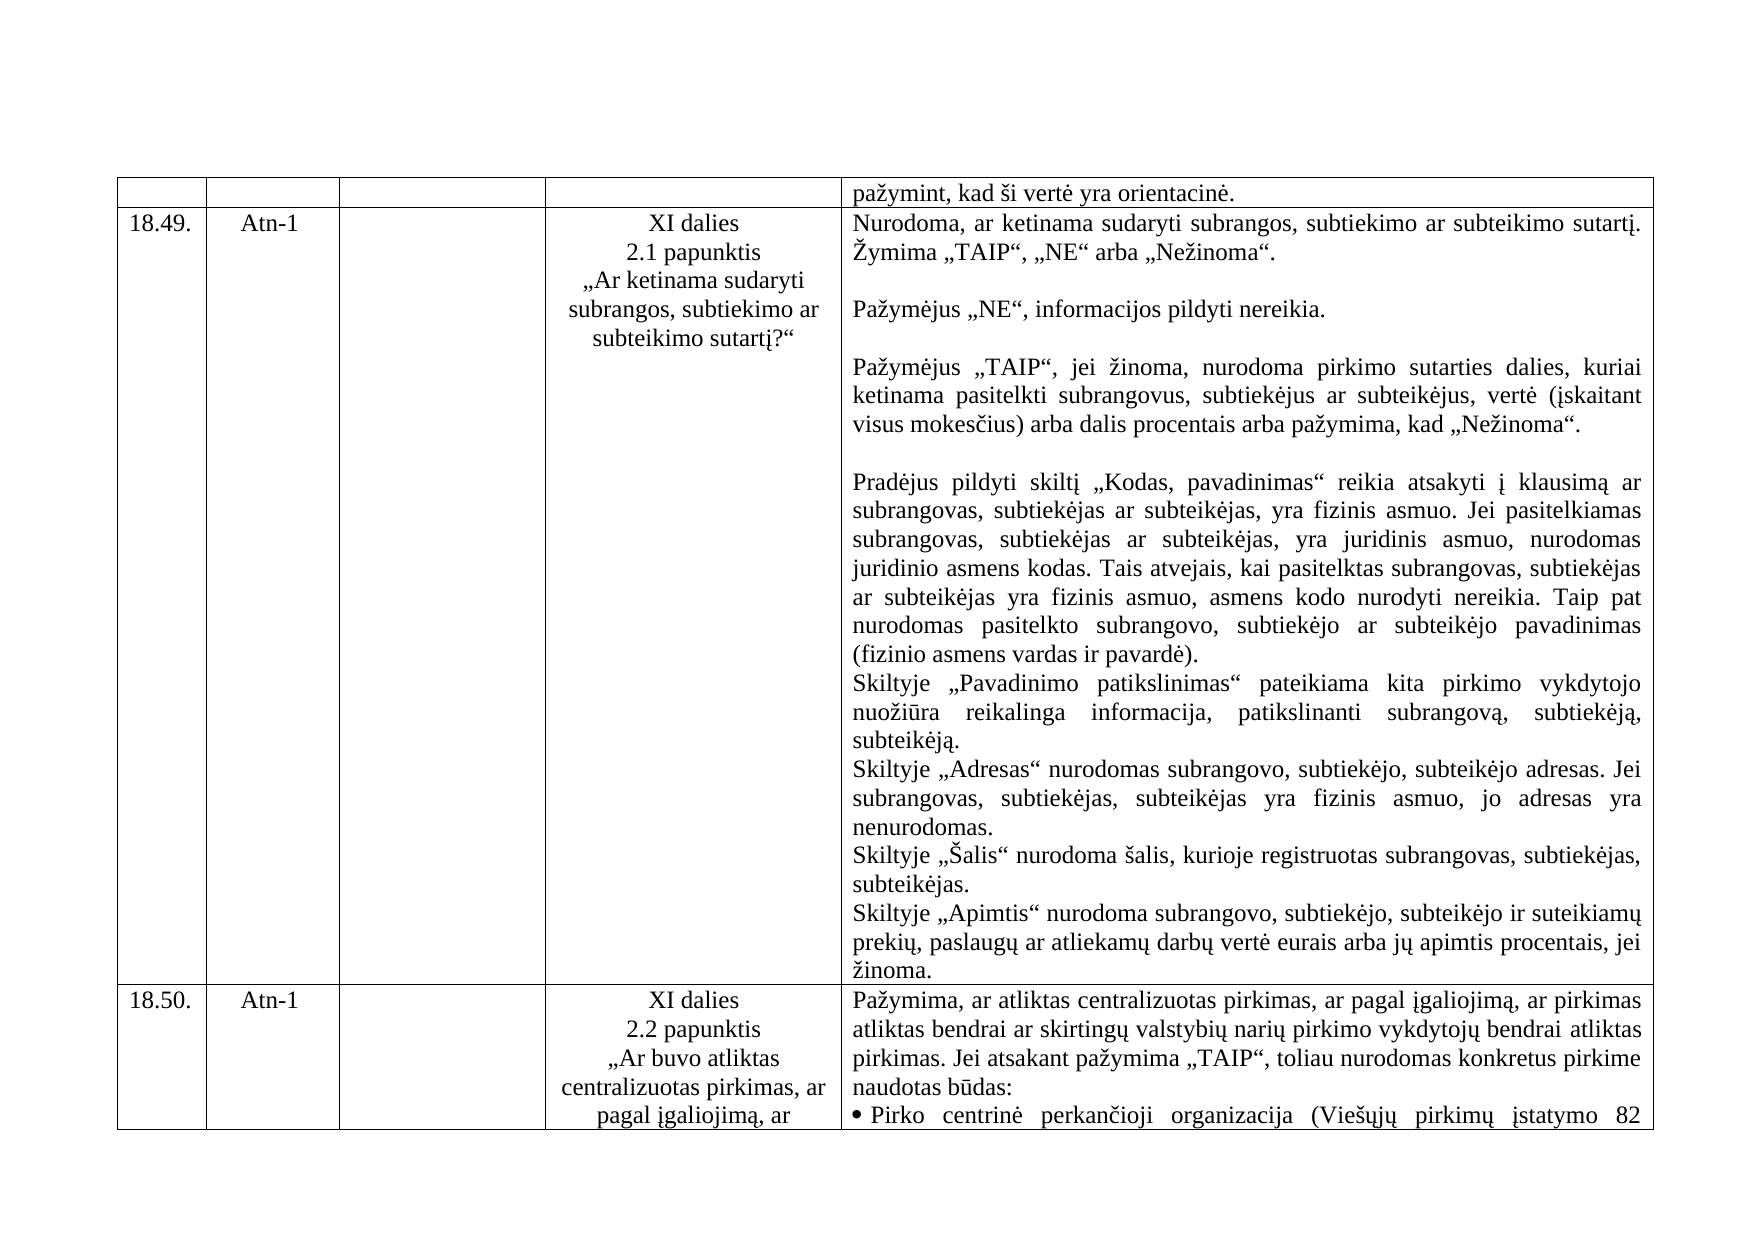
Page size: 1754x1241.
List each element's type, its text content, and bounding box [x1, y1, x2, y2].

table_cell [546, 178, 841, 207]
table_cell Nurodoma, ar ketinama sudaryti subrangos, subtiekimo ar subteikimo sutartį. Žymima „TAIP“, „NE“ arba „Nežinoma“. Pažymėjus „NE“, informacijos pildyti nereikia. Pažymėjus „TAIP“, jei žinoma, nurodoma pirkimo sutarties dalies, kuriai ketinama pasitelkti subrangovus, subtiekėjus ar subteikėjus, vertė (įskaitant visus mokesčius) arba dalis procentais arba pažymima, kad „Nežinoma“. Pradėjus pildyti skiltį „Kodas, pavadinimas“ reikia atsakyti į klausimą ar subrangovas, subtiekėjas ar subteikėjas, yra fizinis asmuo. Jei pasitelkiamas subrangovas, subtiekėjas ar subteikėjas, yra juridinis asmuo, nurodomas juridinio asmens kodas. Tais atvejais, kai pasitelktas subrangovas, subtiekėjas ar subteikėjas yra fizinis asmuo, asmens kodo nurodyti nereikia. Taip pat nurodomas pasitelkto subrangovo, subtiekėjo ar subteikėjo pavadinimas (fizinio asmens vardas ir pavardė). Skiltyje „Pavadinimo patikslinimas“ pateikiama kita pirkimo vykdytojo nuožiūra reikalinga informacija, patikslinanti subrangovą, subtiekėją, subteikėją. Skiltyje „Adresas“ nurodomas subrangovo, subtiekėjo, subteikėjo adresas. Jei subrangovas, subtiekėjas, subteikėjas yra fizinis asmuo, jo adresas yra nenurodomas. Skiltyje „Šalis“ nurodoma šalis, kurioje registruotas subrangovas, subtiekėjas, subteikėjas. Skiltyje „Apimtis“ nurodoma subrangovo, subtiekėjo, subteikėjo ir suteikiamų prekių, paslaugų ar atliekamų darbų vertė eurais arba jų apimtis procentais, jei žinoma. [842, 208, 1653, 984]
table_cell 18.50. [118, 985, 206, 1129]
table_cell [340, 208, 545, 984]
table_cell Atn-1 [207, 985, 339, 1129]
table_cell XI dalies 2.1 papunktis „Ar ketinama sudaryti subrangos, subtiekimo ar subteikimo sutartį?“ [546, 208, 841, 984]
table_cell pažymint, kad ši vertė yra orientacinė. [842, 178, 1653, 207]
table_cell 18.49. [118, 208, 206, 984]
table_cell XI dalies 2.2 papunktis „Ar buvo atliktas centralizuotas pirkimas, ar pagal įgaliojimą, ar [546, 985, 841, 1129]
table_cell [207, 178, 339, 207]
table_cell [340, 985, 545, 1129]
table_cell Pažymima, ar atliktas centralizuotas pirkimas, ar pagal įgaliojimą, ar pirkimas atliktas bendrai ar skirtingų valstybių narių pirkimo vykdytojų bendrai atliktas pirkimas. Jei atsakant pažymima „TAIP“, toliau nurodomas konkretus pirkime naudotas būdas:  Pirko centrinė perkančioji organizacija (Viešųjų pirkimų įstatymo 82 [842, 985, 1653, 1129]
table_cell [340, 178, 545, 207]
table_cell Atn-1 [207, 208, 339, 984]
table_cell [118, 178, 206, 207]
